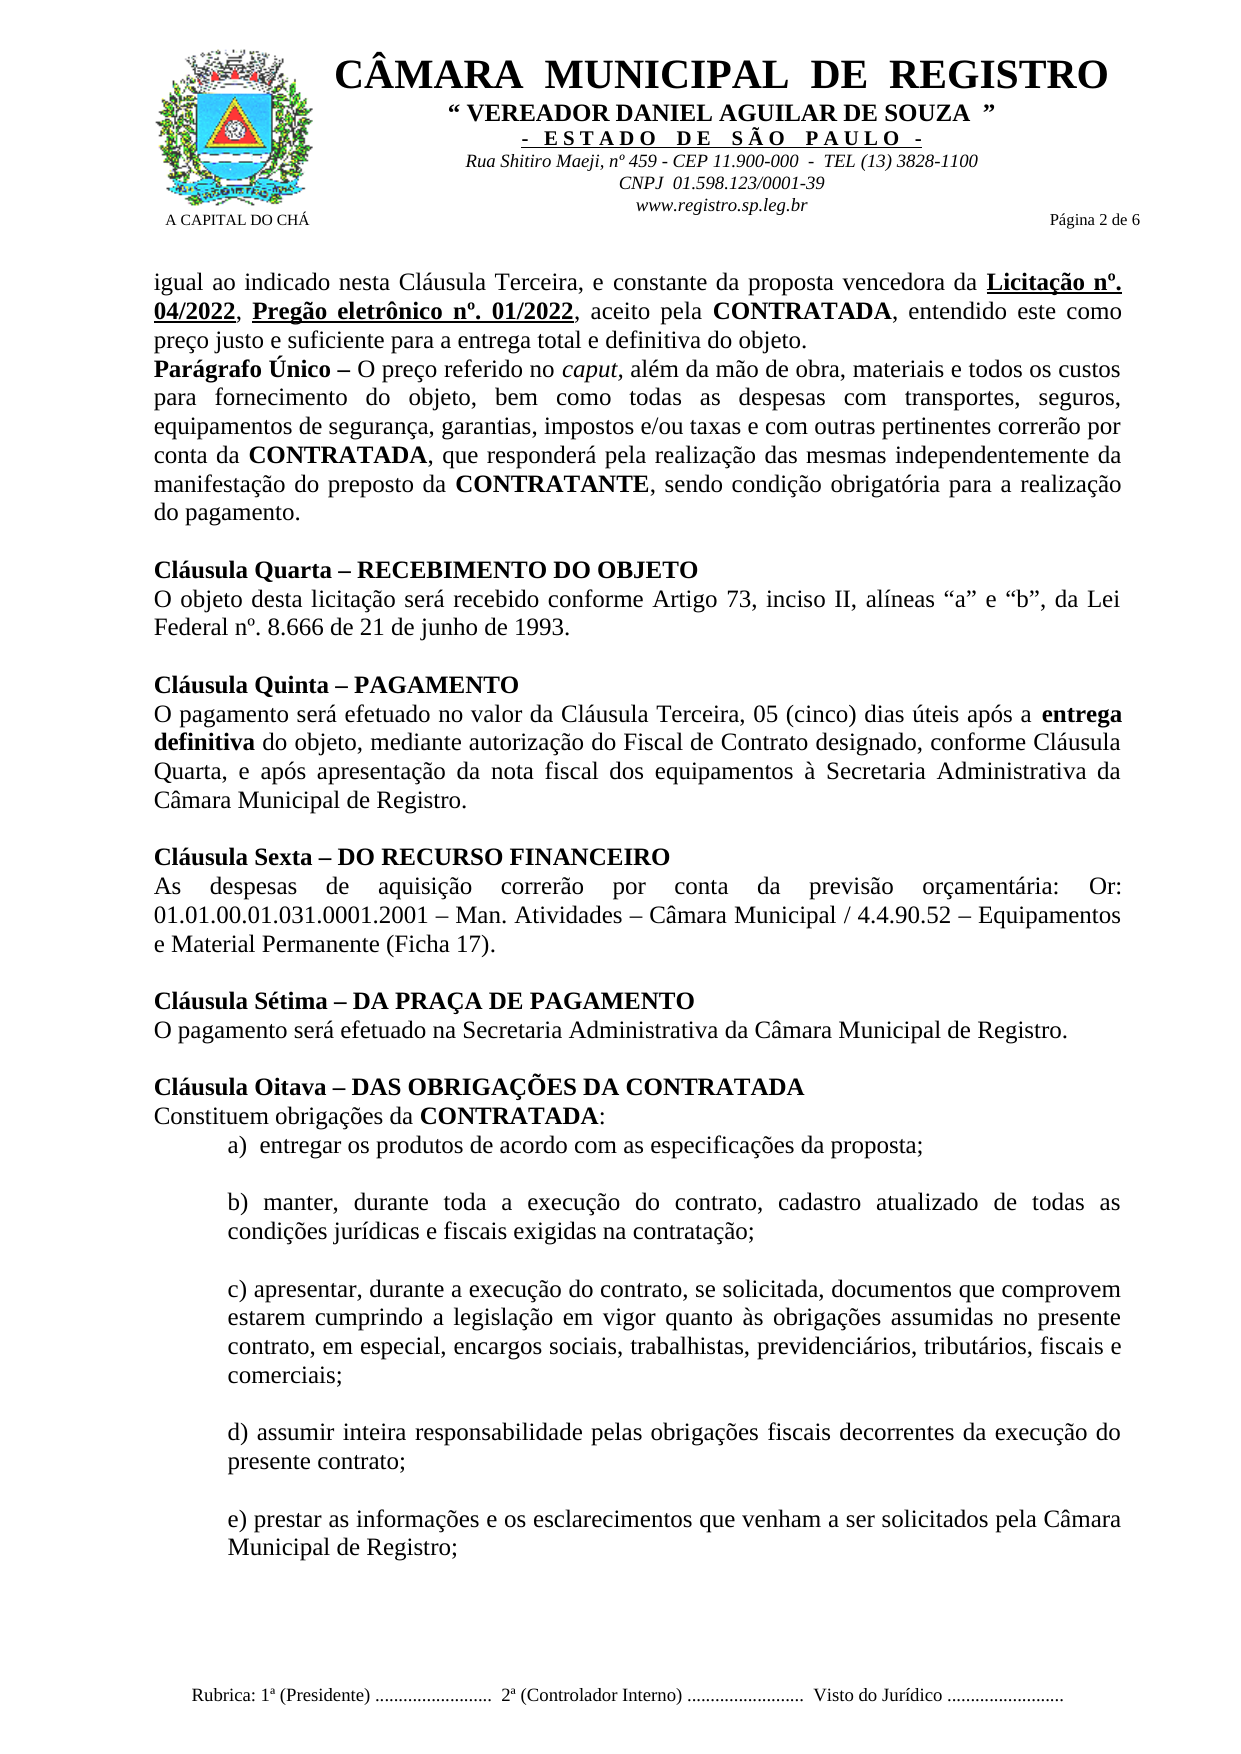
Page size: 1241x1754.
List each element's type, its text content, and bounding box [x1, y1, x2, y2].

text b) manter, durante toda a execução do contrato, cadastro atualizado de todas as condições jurídicas e fiscais exigidas na contratação; [227, 1187, 1122, 1245]
text Cláusula Sétima – DA PRAÇA DE PAGAMENTO [153, 986, 1122, 1015]
text Cláusula Quarta – RECEBIMENTO DO OBJETO [153, 555, 1122, 584]
text O pagamento será efetuado no valor da Cláusula Terceira, 05 (cinco) dias úteis após a entrega definitiva do objeto, mediante autorização do Fiscal de Contrato designado, conforme Cláusula Quarta, e após apresentação da nota fiscal dos equipamentos à Secretaria Administrativa da Câmara Municipal de Registro. [153, 699, 1122, 814]
text igual ao indicado nesta Cláusula Terceira, e constante da proposta vencedora da Licitação nº. 04/2022, Pregão eletrônico nº. 01/2022, aceito pela CONTRATADA, entendido este como preço justo e suficiente para a entrega total e definitiva do objeto. [153, 267, 1122, 354]
text e) prestar as informações e os esclarecimentos que venham a ser solicitados pela Câmara Municipal de Registro; [227, 1504, 1122, 1561]
text c) apresentar, durante a execução do contrato, se solicitada, documentos que comprovem estarem cumprindo a legislação em vigor quanto às obrigações assumidas no presente contrato, em especial, encargos sociais, trabalhistas, previdenciários, tributários, fiscais e comerciais; [227, 1274, 1122, 1389]
text d) assumir inteira responsabilidade pelas obrigações fiscais decorrentes da execução do presente contrato; [227, 1417, 1122, 1475]
text Cláusula Quinta – PAGAMENTO [153, 670, 1122, 699]
text Parágrafo Único – O preço referido no caput, além da mão de obra, materiais e todos os custos para fornecimento do objeto, bem como todas as despesas com transportes, seguros, equipamentos de segurança, garantias, impostos e/ou taxas e com outras pertinentes correrão por conta da CONTRATADA, que responderá pela realização das mesmas independentemente da manifestação do preposto da CONTRATANTE, sendo condição obrigatória para a realização do pagamento. [153, 354, 1122, 526]
text a) entregar os produtos de acordo com as especificações da proposta; [227, 1130, 1122, 1159]
text O pagamento será efetuado na Secretaria Administrativa da Câmara Municipal de Registro. [153, 1015, 1122, 1044]
text Constituem obrigações da CONTRATADA: [153, 1101, 1122, 1130]
text Cláusula Oitava – DAS OBRIGAÇÕES DA CONTRATADA [153, 1072, 1122, 1101]
text As despesas de aquisição correrão por conta da previsão orçamentária: Or: 01.01.00.01.031.0001.2001 – Man. Atividades – Câmara Municipal / 4.4.90.52 – Equipamentos e Material Permanente (Ficha 17). [153, 871, 1122, 957]
text O objeto desta licitação será recebido conforme Artigo 73, inciso II, alíneas “a” e “b”, da Lei Federal nº. 8.666 de 21 de junho de 1993. [153, 584, 1122, 641]
text Cláusula Sexta – DO RECURSO FINANCEIRO [153, 842, 1122, 871]
